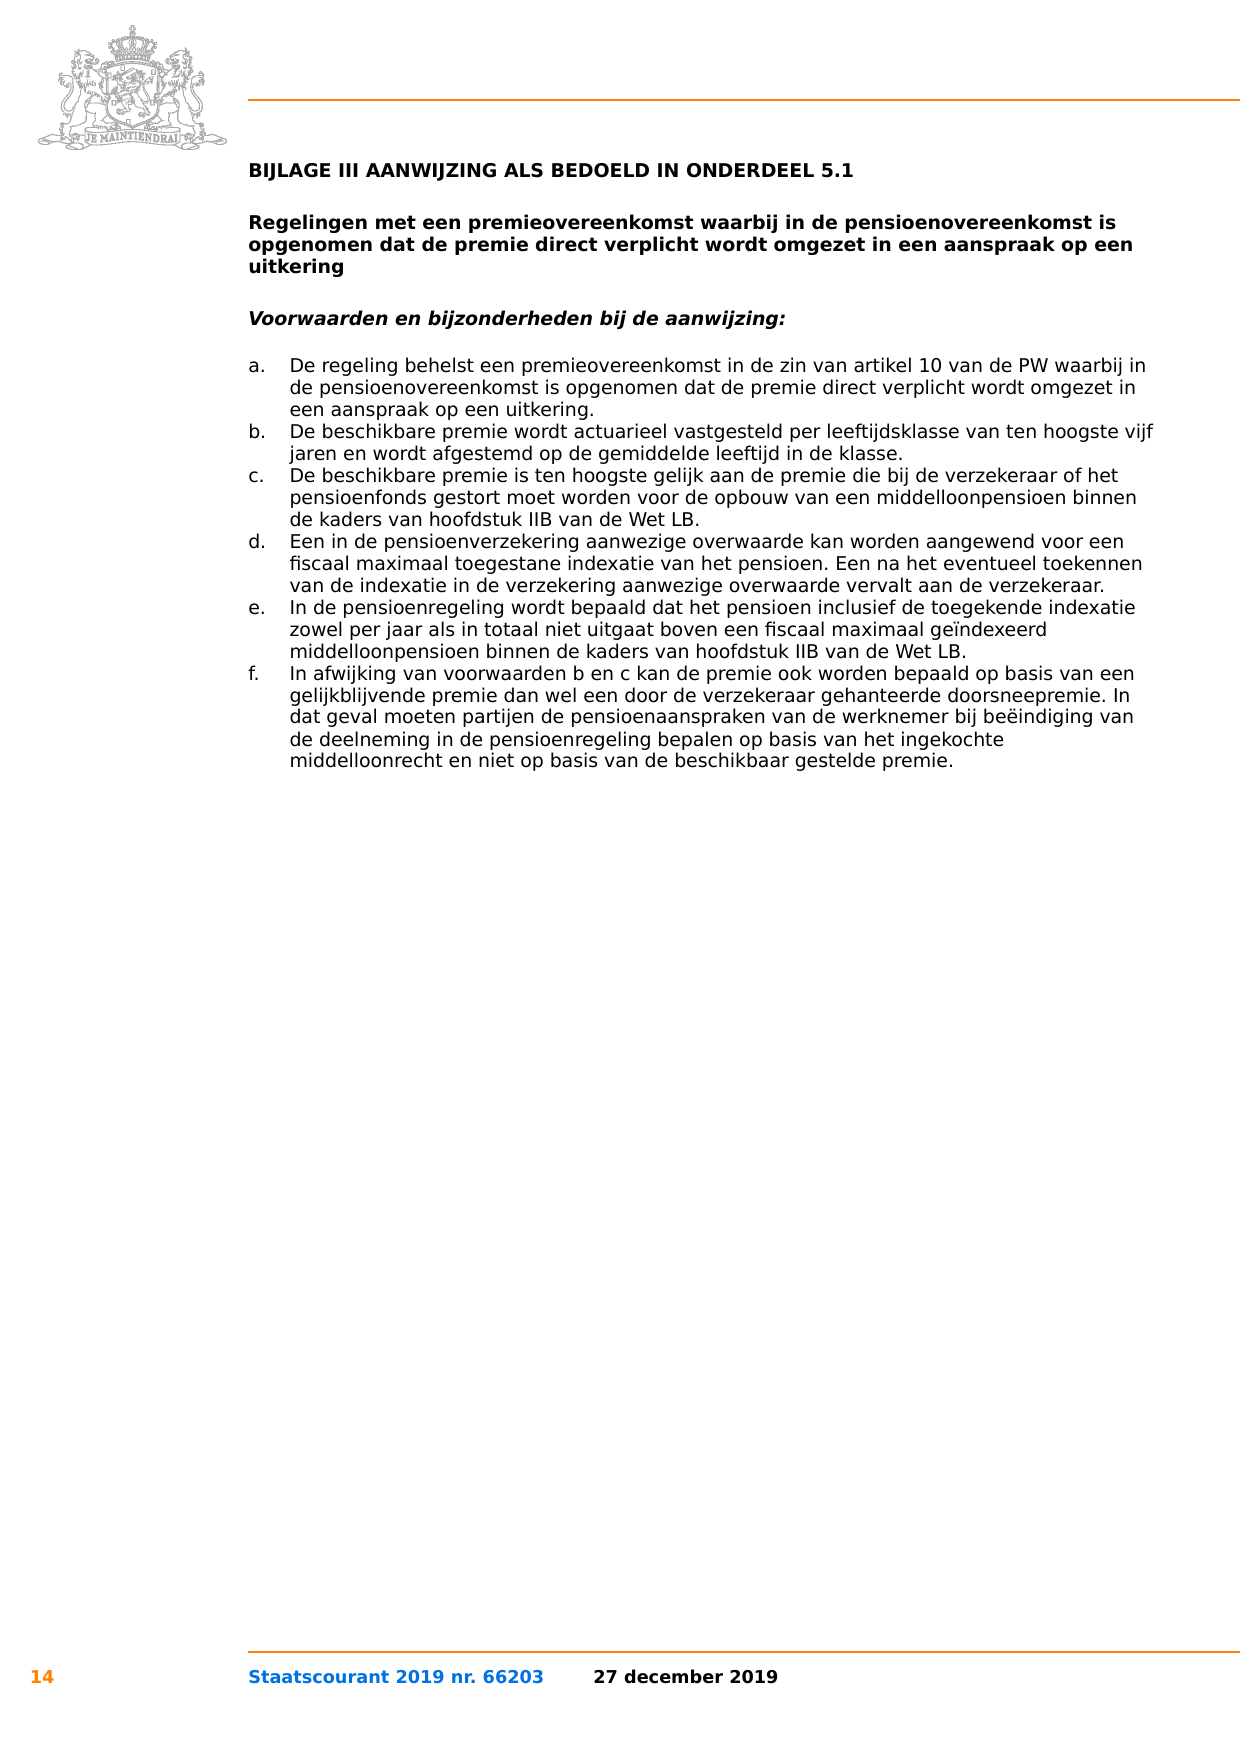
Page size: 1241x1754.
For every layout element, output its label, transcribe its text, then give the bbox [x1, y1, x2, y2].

text f. In afwijking van voorwaarden b en c kan de premie ook worden bepaald op basis van een gelijkblijvende premie dan wel een door de verzekeraar gehanteerde doorsneepremie. In dat geval moeten partijen de pensioenaanspraken van de werknemer bij beëindiging van de deelneming in de pensioenregeling bepalen op basis van het ingekochte middelloonrecht en niet op basis van de beschikbaar gestelde premie. [248, 662, 1163, 772]
subtitle Voorwaarden en bijzonderheden bij de aanwijzing: [248, 308, 1163, 330]
text d. Een in de pensioenverzekering aanwezige overwaarde kan worden aangewend voor een fiscaal maximaal toegestane indexatie van het pensioen. Een na het eventueel toekennen van de indexatie in de verzekering aanwezige overwaarde vervalt aan de verzekeraar. [248, 531, 1163, 597]
subtitle Regelingen met een premieovereenkomst waarbij in de pensioenovereenkomst is opgenomen dat de premie direct verplicht wordt omgezet in een aanspraak op een uitkering [248, 212, 1163, 278]
text b. De beschikbare premie wordt actuarieel vastgesteld per leeftijdsklasse van ten hoogste vijf jaren en wordt afgestemd op de gemiddelde leeftijd in de klasse. [248, 421, 1163, 465]
subtitle BIJLAGE III AANWIJZING ALS BEDOELD IN ONDERDEEL 5.1 [248, 160, 1163, 182]
picture [38, 25, 227, 150]
text a. De regeling behelst een premieovereenkomst in de zin van artikel 10 van de PW waarbij in de pensioenovereenkomst is opgenomen dat de premie direct verplicht wordt omgezet in een aanspraak op een uitkering. [248, 355, 1163, 421]
text c. De beschikbare premie is ten hoogste gelijk aan de premie die bij de verzekeraar of het pensioenfonds gestort moet worden voor de opbouw van een middelloonpensioen binnen de kaders van hoofdstuk IIB van de Wet LB. [248, 465, 1163, 531]
text e. In de pensioenregeling wordt bepaald dat het pensioen inclusief de toegekende indexatie zowel per jaar als in totaal niet uitgaat boven een fiscaal maximaal geïndexeerd middelloonpensioen binnen de kaders van hoofdstuk IIB van de Wet LB. [248, 597, 1163, 662]
